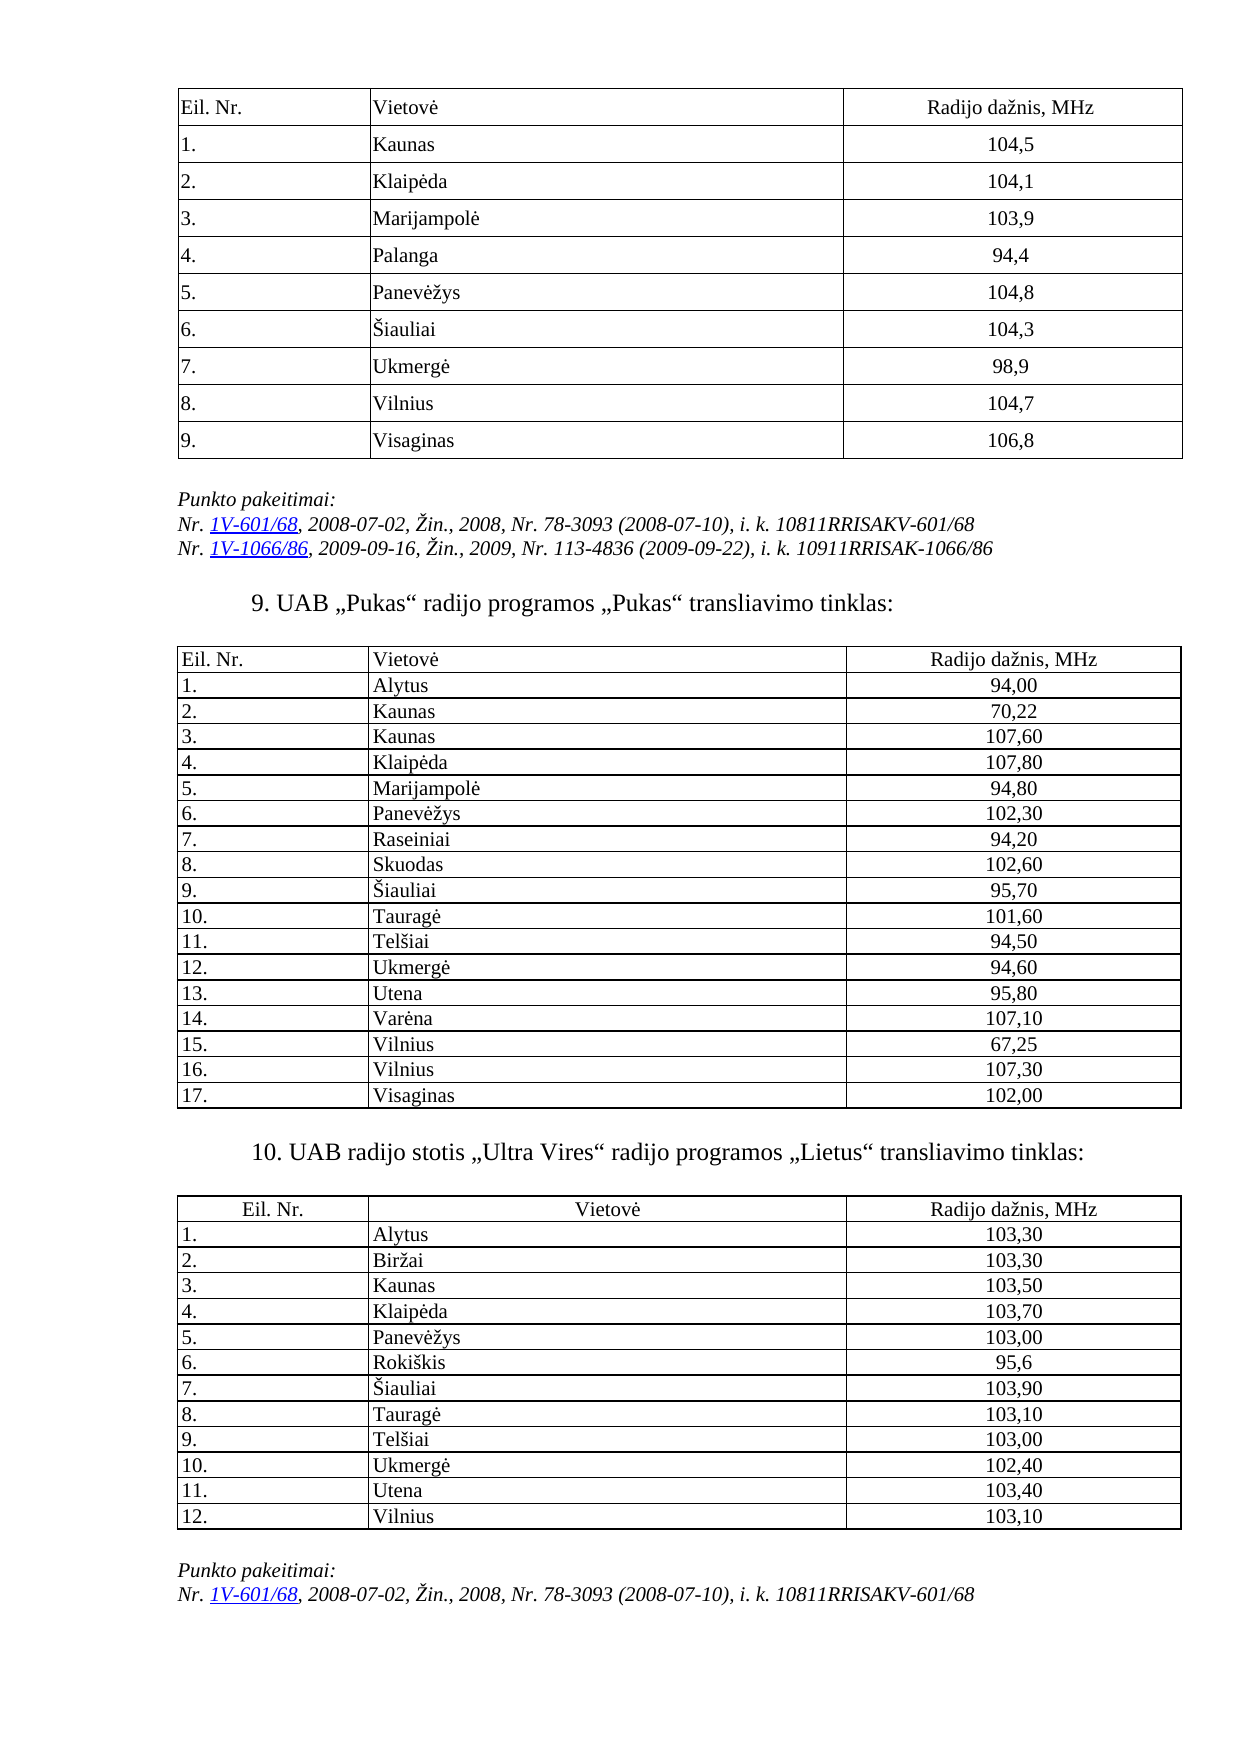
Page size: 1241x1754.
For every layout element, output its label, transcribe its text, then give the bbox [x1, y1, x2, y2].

table_cell 5. [178, 1325, 368, 1349]
table_header Eil. Nr. [178, 1197, 368, 1221]
table_cell 11. [178, 929, 368, 953]
table_cell 17. [178, 1083, 368, 1107]
table_cell Marijampolė [371, 200, 843, 236]
table_cell 103,10 [847, 1504, 1180, 1528]
table_header Eil. Nr. [178, 647, 368, 671]
text Punkto pakeitimai: [177, 487, 1181, 511]
table_header Radijo dažnis, MHz [847, 1197, 1180, 1221]
table_cell 12. [178, 955, 368, 979]
table_cell 5. [178, 776, 368, 799]
table_cell 104,3 [844, 311, 1182, 347]
table_cell 94,80 [847, 776, 1180, 799]
table_cell 7. [178, 827, 368, 851]
table_cell Utena [369, 1478, 846, 1502]
text 10. UAB radijo stotis „Ultra Vires“ radijo programos „Lietus“ transliavimo tinklas: [177, 1137, 1181, 1166]
table_cell Tauragė [369, 904, 846, 928]
table_cell 94,20 [847, 827, 1180, 851]
table_cell 103,10 [847, 1402, 1180, 1426]
table_cell 94,50 [847, 929, 1180, 953]
table_cell Ukmergė [369, 955, 846, 979]
table_cell 7. [179, 348, 370, 384]
table_cell 3. [179, 200, 370, 236]
table_cell 2. [178, 699, 368, 723]
table_cell 1. [179, 126, 370, 162]
table_cell 9. [179, 422, 370, 458]
table_cell 102,00 [847, 1083, 1180, 1107]
table_cell 6. [178, 1350, 368, 1374]
table_cell 102,40 [847, 1453, 1180, 1477]
table_cell 67,25 [847, 1032, 1180, 1056]
table_cell 103,50 [847, 1273, 1180, 1297]
table_cell 103,9 [844, 200, 1182, 236]
table_header Vietovė [369, 647, 846, 671]
table_cell 102,30 [847, 801, 1180, 825]
table_cell 95,70 [847, 878, 1180, 902]
table_cell 6. [178, 801, 368, 825]
text Nr. 1V-601/68, 2008-07-02, Žin., 2008, Nr. 78-3093 (2008-07-10), i. k. 10811RRISAKV-601/68 [177, 511, 1181, 536]
table_header Vietovė [369, 1197, 846, 1221]
table_cell 2. [179, 163, 370, 199]
table_cell 103,00 [847, 1427, 1180, 1451]
table_cell 2. [178, 1248, 368, 1272]
table_cell Ukmergė [369, 1453, 846, 1477]
table_cell 107,10 [847, 1006, 1180, 1030]
table_cell 1. [178, 673, 368, 697]
table_cell 1. [178, 1222, 368, 1246]
table_cell 102,60 [847, 852, 1180, 876]
table_cell Telšiai [369, 929, 846, 953]
table_cell Šiauliai [369, 878, 846, 902]
table_cell 104,5 [844, 126, 1182, 162]
table_cell Panevėžys [369, 801, 846, 825]
table_cell Kaunas [369, 699, 846, 723]
table_cell Telšiai [369, 1427, 846, 1451]
table_cell 3. [178, 724, 368, 748]
table_cell 4. [179, 237, 370, 273]
table_cell 103,90 [847, 1376, 1180, 1400]
table_cell 4. [178, 1299, 368, 1323]
table_cell 94,00 [847, 673, 1180, 697]
table_cell 9. [178, 1427, 368, 1451]
table_cell 104,8 [844, 274, 1182, 310]
table_cell 94,4 [844, 237, 1182, 273]
table_cell 8. [178, 1402, 368, 1426]
table_cell 9. [178, 878, 368, 902]
table_cell 103,30 [847, 1222, 1180, 1246]
table_cell 13. [178, 981, 368, 1004]
table_cell Biržai [369, 1248, 846, 1272]
table_cell 104,7 [844, 385, 1182, 421]
table_cell Kaunas [371, 126, 843, 162]
table_cell 14. [178, 1006, 368, 1030]
table_cell Palanga [371, 237, 843, 273]
table_cell 12. [178, 1504, 368, 1528]
table_cell 103,00 [847, 1325, 1180, 1349]
text Nr. 1V-601/68, 2008-07-02, Žin., 2008, Nr. 78-3093 (2008-07-10), i. k. 10811RRISAKV-601/68 [177, 1582, 1181, 1606]
table_cell 10. [178, 1453, 368, 1477]
table_cell 103,70 [847, 1299, 1180, 1323]
table_cell 70,22 [847, 699, 1180, 723]
table_cell Utena [369, 981, 846, 1004]
table_cell 94,60 [847, 955, 1180, 979]
table_cell Šiauliai [369, 1376, 846, 1400]
table_cell 16. [178, 1057, 368, 1081]
table_cell Visaginas [371, 422, 843, 458]
table_cell 8. [178, 852, 368, 876]
table_header Radijo dažnis, MHz [844, 89, 1182, 125]
table_cell 95,80 [847, 981, 1180, 1004]
table_cell Raseiniai [369, 827, 846, 851]
table_cell Vilnius [369, 1504, 846, 1528]
table_cell 6. [179, 311, 370, 347]
table_cell 101,60 [847, 904, 1180, 928]
table_cell Kaunas [369, 724, 846, 748]
table_cell Alytus [369, 1222, 846, 1246]
table_cell Skuodas [369, 852, 846, 876]
text Punkto pakeitimai: [177, 1558, 1181, 1582]
table_cell Klaipėda [371, 163, 843, 199]
table_cell 104,1 [844, 163, 1182, 199]
table_cell Visaginas [369, 1083, 846, 1107]
table_header Radijo dažnis, MHz [847, 647, 1180, 671]
table_cell Varėna [369, 1006, 846, 1030]
table_cell 103,30 [847, 1248, 1180, 1272]
table_header Vietovė [371, 89, 843, 125]
table_cell 98,9 [844, 348, 1182, 384]
table_cell Ukmergė [371, 348, 843, 384]
table_cell 107,80 [847, 750, 1180, 774]
table_cell 5. [179, 274, 370, 310]
table_cell 3. [178, 1273, 368, 1297]
table_cell 103,40 [847, 1478, 1180, 1502]
table_cell 10. [178, 904, 368, 928]
table_cell 8. [179, 385, 370, 421]
table_cell Marijampolė [369, 776, 846, 799]
table_cell Kaunas [369, 1273, 846, 1297]
table_header Eil. Nr. [179, 89, 370, 125]
table_cell 7. [178, 1376, 368, 1400]
table_cell 11. [178, 1478, 368, 1502]
table_cell Panevėžys [369, 1325, 846, 1349]
table_cell 15. [178, 1032, 368, 1056]
table_cell Šiauliai [371, 311, 843, 347]
table_cell Klaipėda [369, 1299, 846, 1323]
table_cell 107,60 [847, 724, 1180, 748]
table_cell Vilnius [369, 1057, 846, 1081]
table_cell Tauragė [369, 1402, 846, 1426]
table_cell Rokiškis [369, 1350, 846, 1374]
table_cell 107,30 [847, 1057, 1180, 1081]
text Nr. 1V-1066/86, 2009-09-16, Žin., 2009, Nr. 113-4836 (2009-09-22), i. k. 10911RRISAK-1066/86 [177, 536, 1181, 559]
table_cell Alytus [369, 673, 846, 697]
table_cell 95,6 [847, 1350, 1180, 1374]
table_cell 4. [178, 750, 368, 774]
table_cell Klaipėda [369, 750, 846, 774]
table_cell Vilnius [369, 1032, 846, 1056]
text 9. UAB „Pukas“ radijo programos „Pukas“ transliavimo tinklas: [177, 588, 1181, 617]
table_cell Vilnius [371, 385, 843, 421]
table_cell Panevėžys [371, 274, 843, 310]
table_cell 106,8 [844, 422, 1182, 458]
